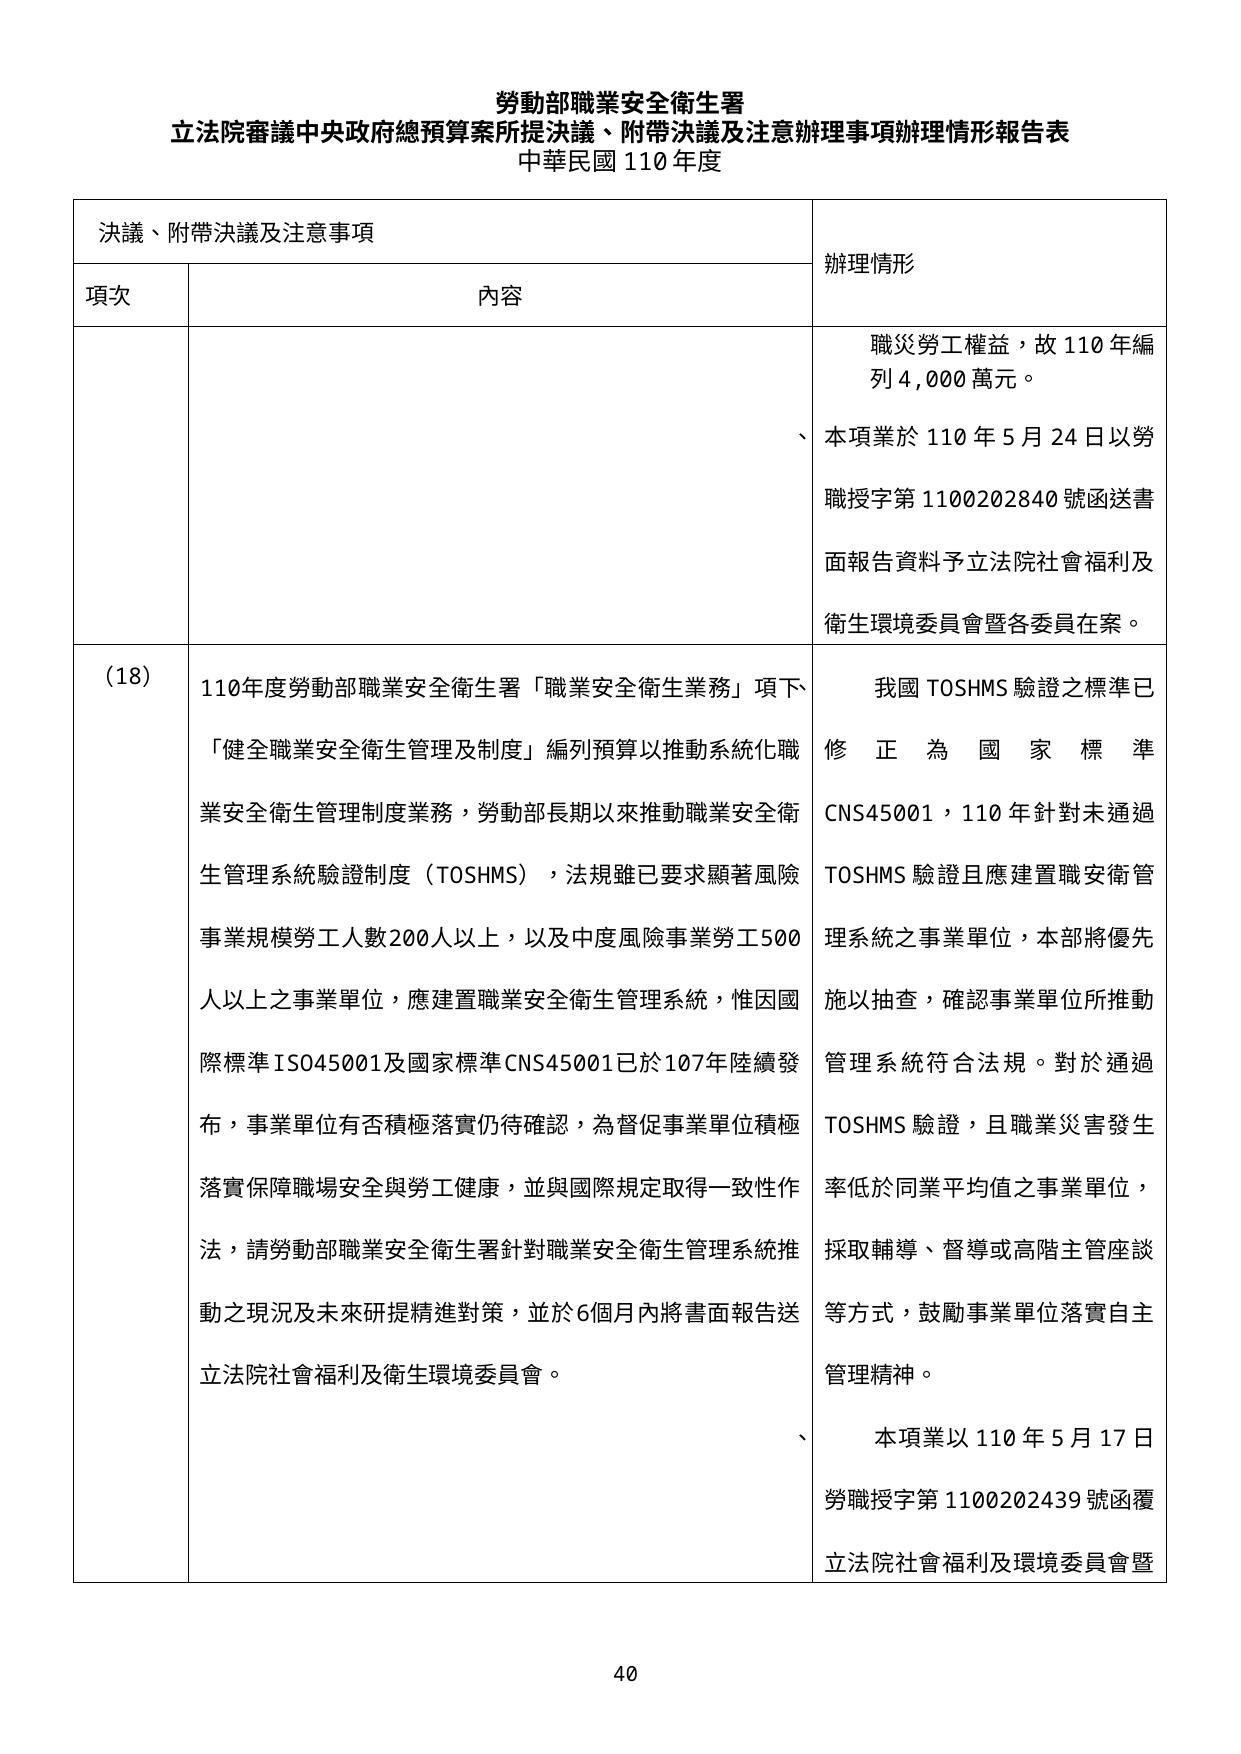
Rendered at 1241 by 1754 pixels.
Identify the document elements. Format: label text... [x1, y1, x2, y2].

table_cell 我國TOSHMS驗證之標準已修正為國家標準CNS45001，110年針對未通過TOSHMS驗證且應建置職安衛管理系統之事業單位，本部將優先施以抽查，確認事業單位所推動管理系統符合法規。對於通過TOSHMS驗證，且職業災害發生率低於同業平均值之事業單位，採取輔導、督導或高階主管座談等方式，鼓勵事業單位落實自主管理精神。 本項業以110年5月17日勞職授字第1100202439號函覆立法院社會福利及環境委員會暨 [813, 645, 1166, 1582]
table_cell 職災勞工權益，故110年編列4,000萬元。 本項業於110年5月24日以勞職授字第1100202840號函送書面報告資料予立法院社會福利及衛生環境委員會暨各委員在案。 [813, 327, 1166, 644]
table_cell 內容 [189, 264, 812, 326]
table_cell 項次 [74, 264, 188, 326]
table_cell [74, 327, 188, 644]
table_cell 110年度勞動部職業安全衛生署「職業安全衛生業務」項下「健全職業安全衛生管理及制度」編列預算以推動系統化職業安全衛生管理制度業務，勞動部長期以來推動職業安全衛生管理系統驗證制度（TOSHMS），法規雖已要求顯著風險事業規模勞工人數200人以上，以及中度風險事業勞工500人以上之事業單位，應建置職業安全衛生管理系統，惟因國際標準ISO45001及國家標準CNS45001已於107年陸續發布，事業單位有否積極落實仍待確認，為督促事業單位積極落實保障職場安全與勞工健康，並與國際規定取得一致性作法，請勞動部職業安全衛生署針對職業安全衛生管理系統推動之現況及未來研提精進對策，並於6個月內將書面報告送立法院社會福利及衛生環境委員會。 [189, 645, 812, 1582]
table_cell 勞動部107及108年2年編列未加勞保補助經費編列2千萬元，110年編列預算4千萬元，惟近年職災勞工補助件數未有大幅成長，卻倍數編列經費，未有明確說明，有浮編之情形。勞動部職業安全衛生署應確實檢視合理編列經費之計算基準，於預算案通過後2個月內向立法院社會福利及衛生環境委員會提出書面報告。 [189, 327, 812, 644]
table_header 辦理情形 [813, 200, 1166, 326]
table_header 決議、附帶決議及注意事項 [74, 200, 812, 262]
table_cell [74, 645, 188, 1582]
